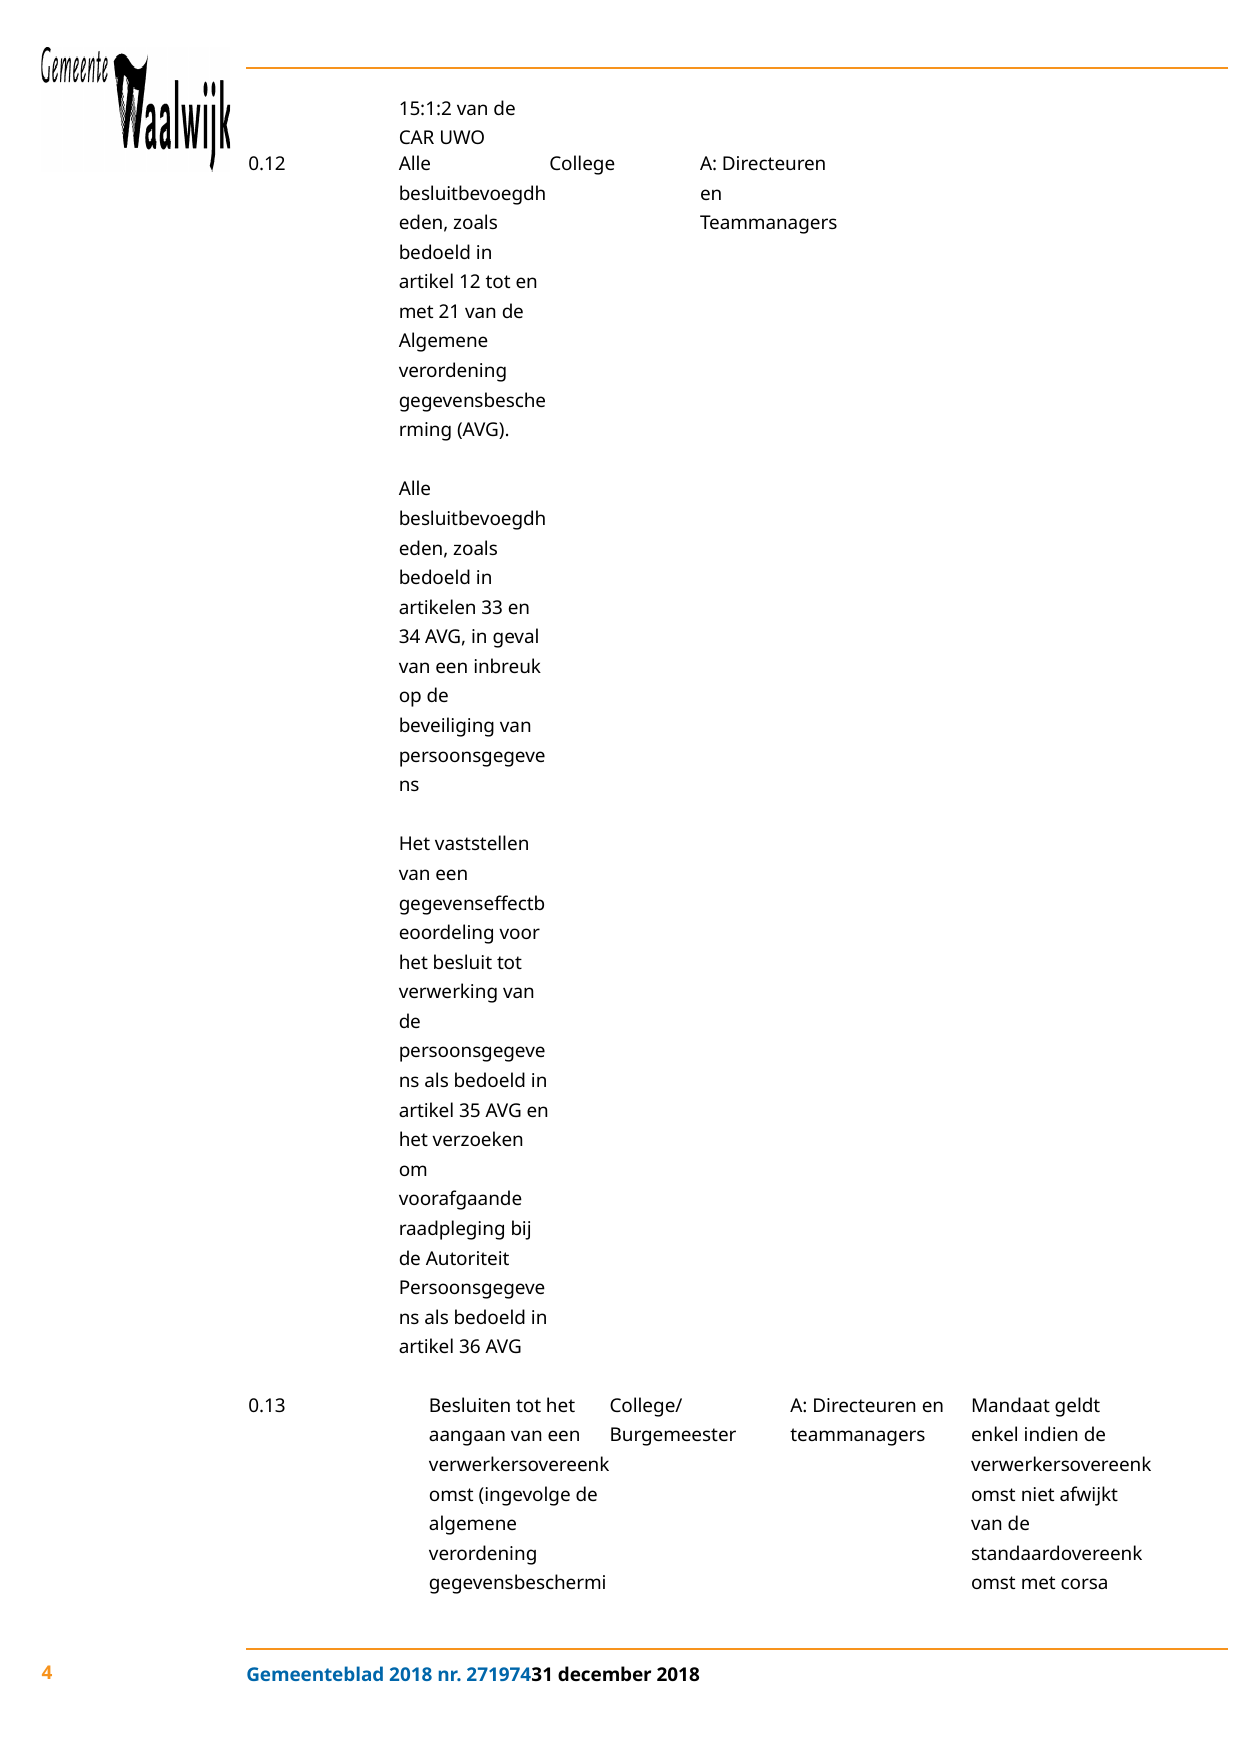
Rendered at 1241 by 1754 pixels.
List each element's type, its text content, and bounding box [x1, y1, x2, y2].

table_header A: Directeuren en teammanagers [790, 1392, 971, 1595]
table_cell 15:1:2 van de CAR UWO [399, 95, 549, 150]
table_cell [248, 95, 398, 150]
table_cell A: Directeuren en Teammanagers [700, 150, 850, 1359]
table_cell [700, 95, 850, 150]
table_cell [850, 95, 1001, 150]
table_cell [850, 150, 1001, 1359]
table_cell 0.12 [248, 150, 398, 1359]
table_cell [549, 95, 700, 150]
table_cell College [549, 150, 700, 1359]
table_header College/Burgemeester [609, 1392, 790, 1595]
table_header Besluiten tot het aangaan van een verwerkersovereenkomst (ingevolge de algemene verordening gegevensbeschermi [429, 1392, 609, 1595]
table_header Mandaat geldt enkel indien de verwerkersovereenkomst niet afwijkt van de standaardovereenkomst met corsa [971, 1392, 1152, 1595]
table_header 0.13 [248, 1392, 429, 1595]
picture [41, 47, 231, 172]
table_cell Alle besluitbevoegdheden, zoals bedoeld in artikel 12 tot en met 21 van de Algemene verordening gegevensbescherming (AVG). Alle besluitbevoegdheden, zoals bedoeld in artikelen 33 en 34 AVG, in geval van een inbreuk op de beveiliging van persoonsgegevens Het vaststellen van een gegevenseffectbeoordeling voor het besluit tot verwerking van de persoonsgegevens als bedoeld in artikel 35 AVG en het verzoeken om voorafgaande raadpleging bij de Autoriteit Persoonsgegevens als bedoeld in artikel 36 AVG [399, 150, 549, 1359]
